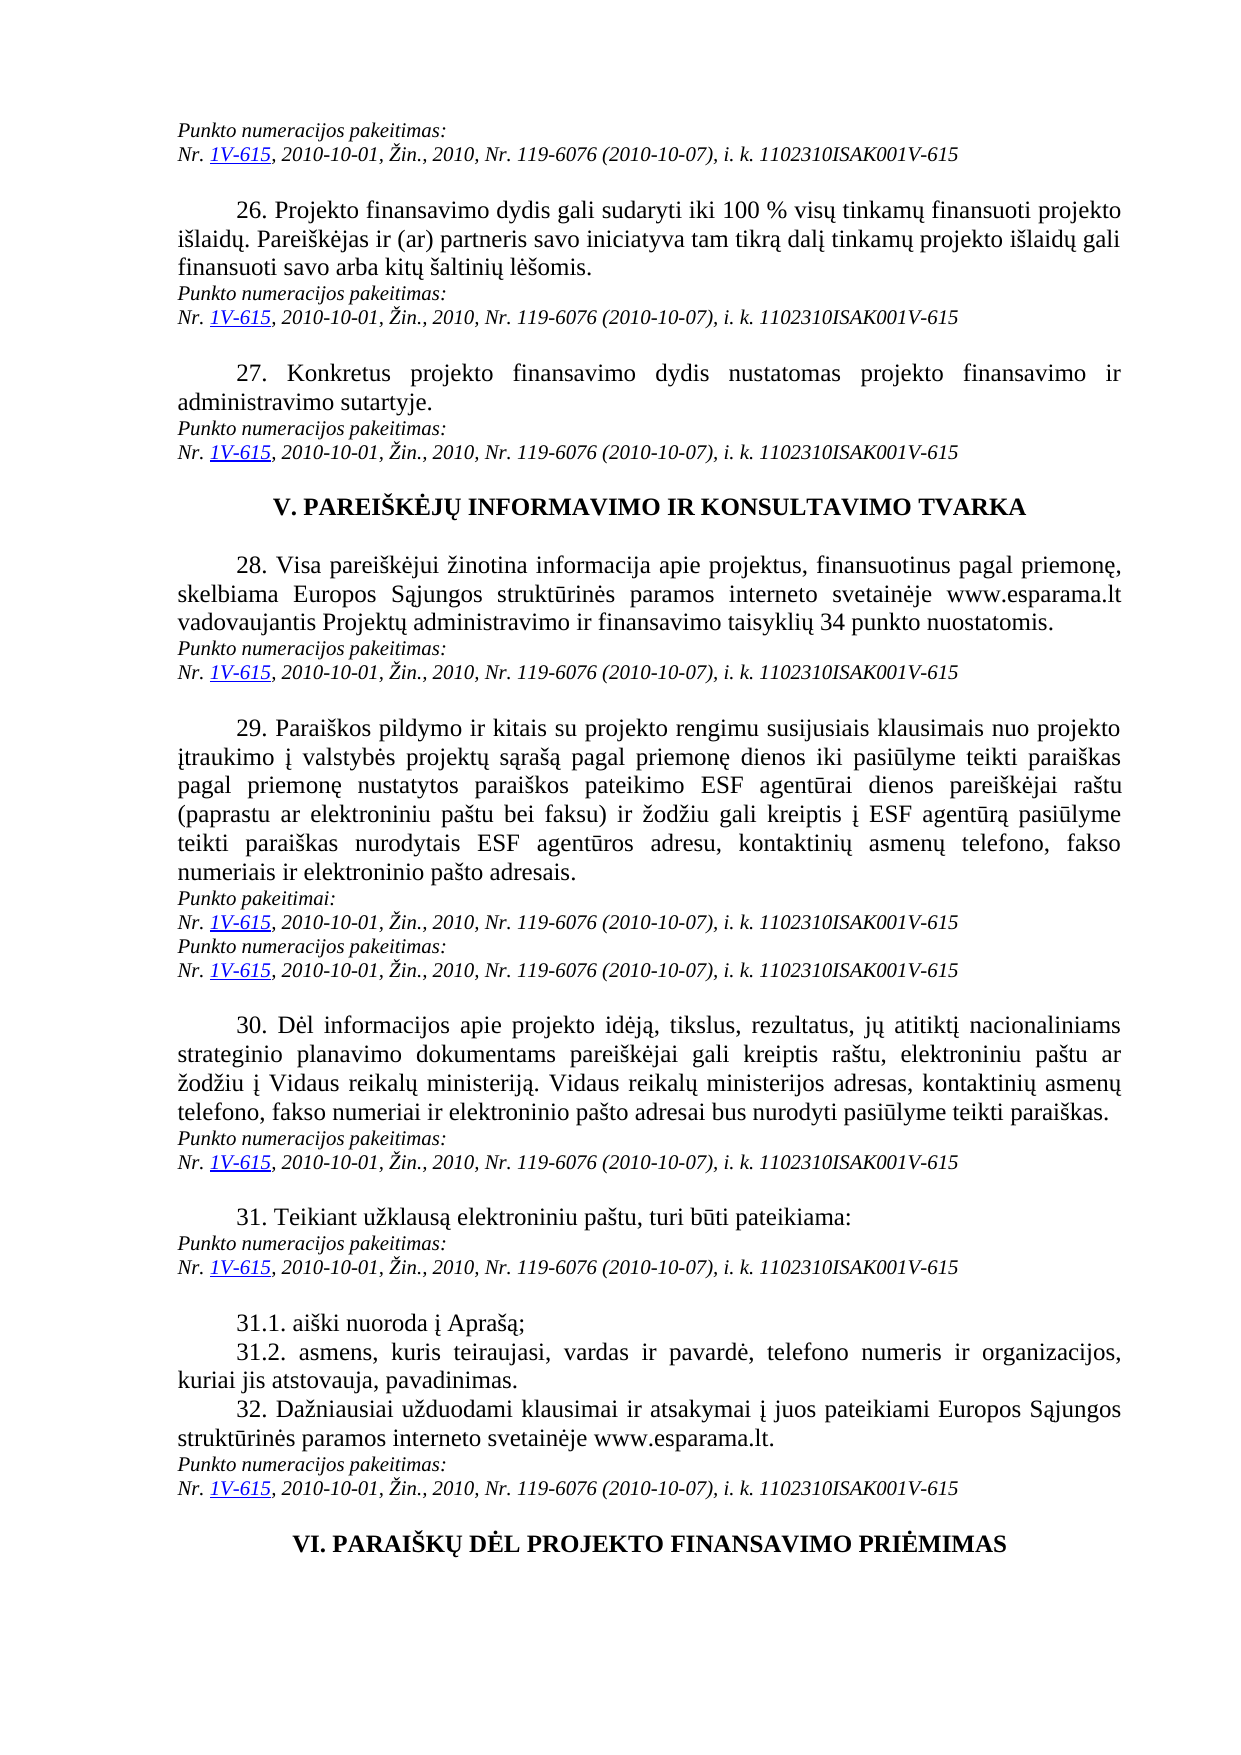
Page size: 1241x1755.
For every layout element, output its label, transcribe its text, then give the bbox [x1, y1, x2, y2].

text Nr. 1V-615, 2010-10-01, Žin., 2010, Nr. 119-6076 (2010-10-07), i. k. 1102310ISAK001V-615 [177, 660, 1122, 684]
text Nr. 1V-615, 2010-10-01, Žin., 2010, Nr. 119-6076 (2010-10-07), i. k. 1102310ISAK001V-615 [177, 910, 1122, 934]
text VI. PARAIŠKŲ DĖL PROJEKTO FINANSAVIMO PRIĖMIMAS [177, 1529, 1122, 1557]
text 31.2. asmens, kuris teiraujasi, vardas ir pavardė, telefono numeris ir organizacijos, kuriai jis atstovauja, pavadinimas. [177, 1337, 1122, 1394]
text 31. Teikiant užklausą elektroniniu paštu, turi būti pateikiama: [177, 1202, 1122, 1231]
text Punkto numeracijos pakeitimas: [177, 934, 1122, 958]
text 32. Dažniausiai užduodami klausimai ir atsakymai į juos pateikiami Europos Sąjungos struktūrinės paramos interneto svetainėje www.esparama.lt. [177, 1394, 1122, 1452]
text Nr. 1V-615, 2010-10-01, Žin., 2010, Nr. 119-6076 (2010-10-07), i. k. 1102310ISAK001V-615 [177, 440, 1122, 464]
text 29. Paraiškos pildymo ir kitais su projekto rengimu susijusiais klausimais nuo projekto įtraukimo į valstybės projektų sąrašą pagal priemonę dienos iki pasiūlyme teikti paraiškas pagal priemonę nustatytos paraiškos pateikimo ESF agentūrai dienos pareiškėjai raštu (paprastu ar elektroniniu paštu bei faksu) ir žodžiu gali kreiptis į ESF agentūrą pasiūlyme teikti paraiškas nurodytais ESF agentūros adresu, kontaktinių asmenų telefono, fakso numeriais ir elektroninio pašto adresais. [177, 713, 1122, 886]
text Nr. 1V-615, 2010-10-01, Žin., 2010, Nr. 119-6076 (2010-10-07), i. k. 1102310ISAK001V-615 [177, 958, 1122, 982]
text Punkto numeracijos pakeitimas: [177, 416, 1122, 440]
text Punkto numeracijos pakeitimas: [177, 1126, 1122, 1150]
text Punkto numeracijos pakeitimas: [177, 636, 1122, 660]
text 28. Visa pareiškėjui žinotina informacija apie projektus, finansuotinus pagal priemonę, skelbiama Europos Sąjungos struktūrinės paramos interneto svetainėje www.esparama.lt vadovaujantis Projektų administravimo ir finansavimo taisyklių 34 punkto nuostatomis. [177, 550, 1122, 636]
text Punkto numeracijos pakeitimas: [177, 281, 1122, 305]
text Nr. 1V-615, 2010-10-01, Žin., 2010, Nr. 119-6076 (2010-10-07), i. k. 1102310ISAK001V-615 [177, 1476, 1122, 1500]
text 31.1. aiški nuoroda į Aprašą; [177, 1308, 1122, 1337]
text Punkto numeracijos pakeitimas: [177, 1231, 1122, 1255]
text 27. Konkretus projekto finansavimo dydis nustatomas projekto finansavimo ir administravimo sutartyje. [177, 358, 1122, 416]
text V. PAREIŠKĖJŲ INFORMAVIMO IR KONSULTAVIMO TVARKA [177, 492, 1122, 521]
text Nr. 1V-615, 2010-10-01, Žin., 2010, Nr. 119-6076 (2010-10-07), i. k. 1102310ISAK001V-615 [177, 1255, 1122, 1279]
text Nr. 1V-615, 2010-10-01, Žin., 2010, Nr. 119-6076 (2010-10-07), i. k. 1102310ISAK001V-615 [177, 305, 1122, 329]
text Punkto pakeitimai: [177, 886, 1122, 910]
text 26. Projekto finansavimo dydis gali sudaryti iki 100 % visų tinkamų finansuoti projekto išlaidų. Pareiškėjas ir (ar) partneris savo iniciatyva tam tikrą dalį tinkamų projekto išlaidų gali finansuoti savo arba kitų šaltinių lėšomis. [177, 195, 1122, 281]
text Punkto numeracijos pakeitimas: [177, 118, 1122, 142]
text Nr. 1V-615, 2010-10-01, Žin., 2010, Nr. 119-6076 (2010-10-07), i. k. 1102310ISAK001V-615 [177, 1150, 1122, 1174]
text 30. Dėl informacijos apie projekto idėją, tikslus, rezultatus, jų atitiktį nacionaliniams strateginio planavimo dokumentams pareiškėjai gali kreiptis raštu, elektroniniu paštu ar žodžiu į Vidaus reikalų ministeriją. Vidaus reikalų ministerijos adresas, kontaktinių asmenų telefono, fakso numeriai ir elektroninio pašto adresai bus nurodyti pasiūlyme teikti paraiškas. [177, 1011, 1122, 1126]
text Punkto numeracijos pakeitimas: [177, 1452, 1122, 1476]
text Nr. 1V-615, 2010-10-01, Žin., 2010, Nr. 119-6076 (2010-10-07), i. k. 1102310ISAK001V-615 [177, 142, 1122, 166]
